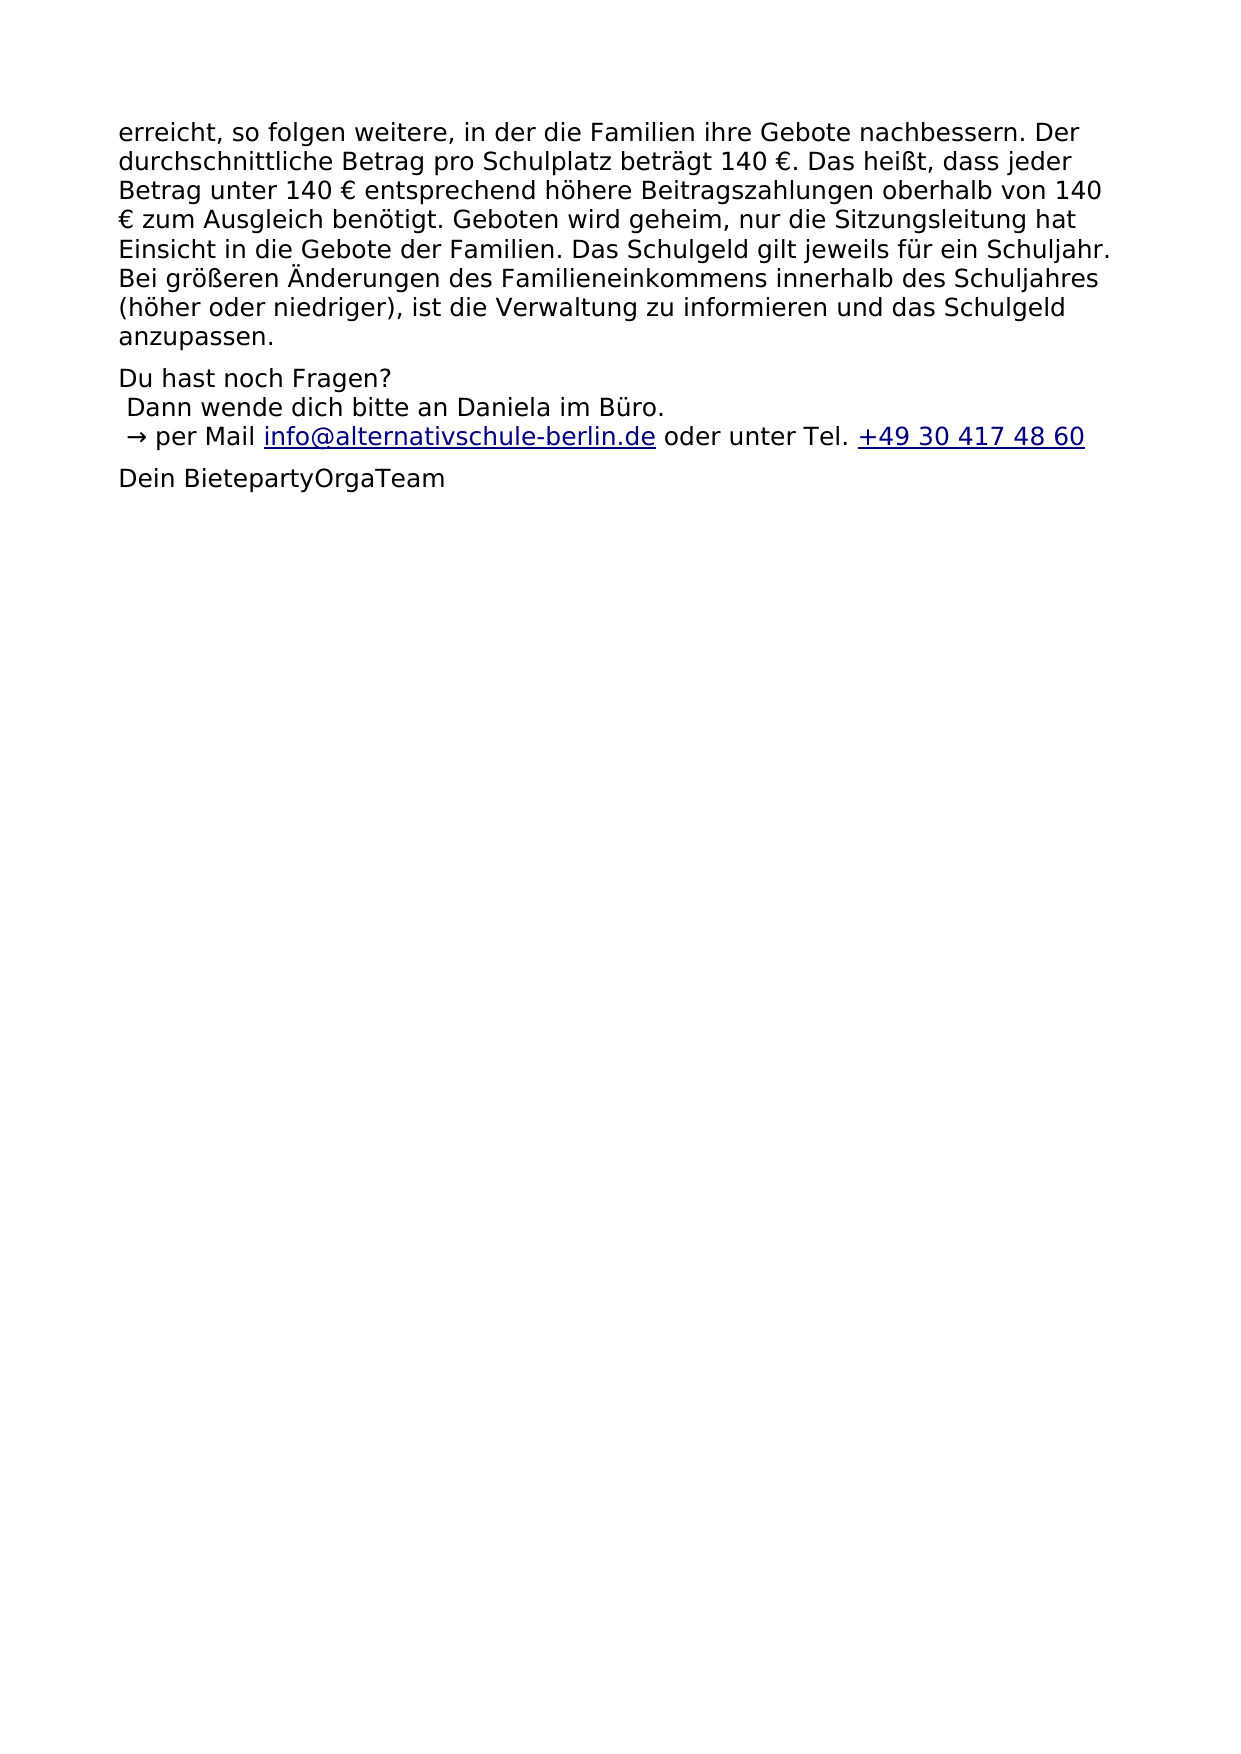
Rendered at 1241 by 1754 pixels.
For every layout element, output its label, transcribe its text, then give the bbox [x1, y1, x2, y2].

text erreicht, so folgen weitere, in der die Familien ihre Gebote nachbessern. Der durchschnittliche Betrag pro Schulplatz beträgt 140 €. Das heißt, dass jeder Betrag unter 140 € entsprechend höhere Beitragszahlungen oberhalb von 140 € zum Ausgleich benötigt. Geboten wird geheim, nur die Sitzungsleitung hat Einsicht in die Gebote der Familien. Das Schulgeld gilt jeweils für ein Schuljahr. Bei größeren Änderungen des Familieneinkommens innerhalb des Schuljahres (höher oder niedriger), ist die Verwaltung zu informieren und das Schulgeld anzupassen. [118, 118, 1122, 351]
text Dein BietepartyOrgaTeam [118, 464, 1122, 493]
text Du hast noch Fragen? Dann wende dich bitte an Daniela im Büro. → per Mail info@alternativschule-berlin.de oder unter Tel. +49 30 417 48 60 [118, 364, 1122, 451]
